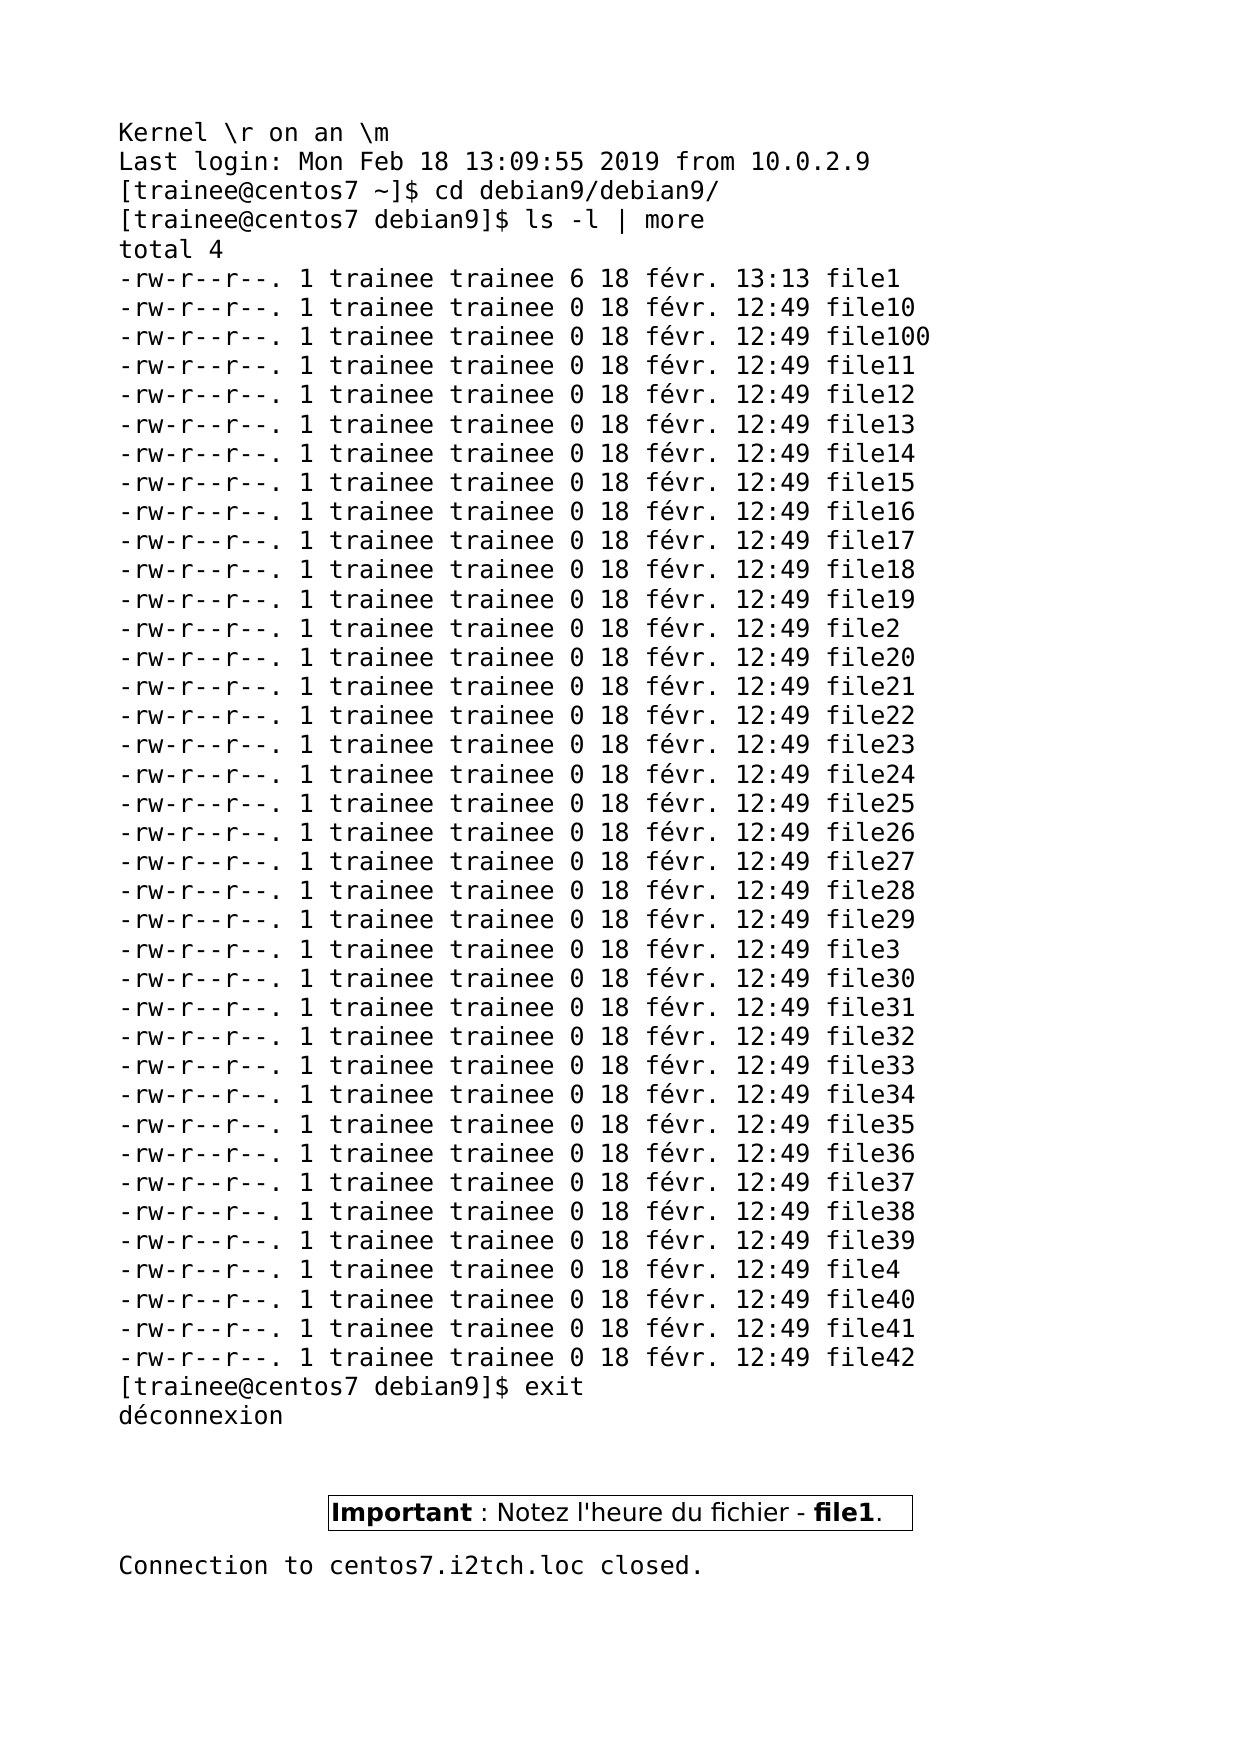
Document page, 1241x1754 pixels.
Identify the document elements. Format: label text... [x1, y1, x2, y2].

text Kernel \r on an \m Last login: Mon Feb 18 13:09:55 2019 from 10.0.2.9 [trainee@centos7 ~]$ cd debian9/debian9/ [trainee@centos7 debian9]$ ls -l | more total 4 -rw-r--r--. 1 trainee trainee 6 18 févr. 13:13 file1 -rw-r--r--. 1 trainee trainee 0 18 févr. 12:49 file10 -rw-r--r--. 1 trainee trainee 0 18 févr. 12:49 file100 -rw-r--r--. 1 trainee trainee 0 18 févr. 12:49 file11 -rw-r--r--. 1 trainee trainee 0 18 févr. 12:49 file12 -rw-r--r--. 1 trainee trainee 0 18 févr. 12:49 file13 -rw-r--r--. 1 trainee trainee 0 18 févr. 12:49 file14 -rw-r--r--. 1 trainee trainee 0 18 févr. 12:49 file15 -rw-r--r--. 1 trainee trainee 0 18 févr. 12:49 file16 -rw-r--r--. 1 trainee trainee 0 18 févr. 12:49 file17 -rw-r--r--. 1 trainee trainee 0 18 févr. 12:49 file18 -rw-r--r--. 1 trainee trainee 0 18 févr. 12:49 file19 -rw-r--r--. 1 trainee trainee 0 18 févr. 12:49 file2 -rw-r--r--. 1 trainee trainee 0 18 févr. 12:49 file20 -rw-r--r--. 1 trainee trainee 0 18 févr. 12:49 file21 -rw-r--r--. 1 trainee trainee 0 18 févr. 12:49 file22 -rw-r--r--. 1 trainee trainee 0 18 févr. 12:49 file23 -rw-r--r--. 1 trainee trainee 0 18 févr. 12:49 file24 -rw-r--r--. 1 trainee trainee 0 18 févr. 12:49 file25 -rw-r--r--. 1 trainee trainee 0 18 févr. 12:49 file26 -rw-r--r--. 1 trainee trainee 0 18 févr. 12:49 file27 -rw-r--r--. 1 trainee trainee 0 18 févr. 12:49 file28 -rw-r--r--. 1 trainee trainee 0 18 févr. 12:49 file29 -rw-r--r--. 1 trainee trainee 0 18 févr. 12:49 file3 -rw-r--r--. 1 trainee trainee 0 18 févr. 12:49 file30 -rw-r--r--. 1 trainee trainee 0 18 févr. 12:49 file31 -rw-r--r--. 1 trainee trainee 0 18 févr. 12:49 file32 -rw-r--r--. 1 trainee trainee 0 18 févr. 12:49 file33 -rw-r--r--. 1 trainee trainee 0 18 févr. 12:49 file34 -rw-r--r--. 1 trainee trainee 0 18 févr. 12:49 file35 -rw-r--r--. 1 trainee trainee 0 18 févr. 12:49 file36 -rw-r--r--. 1 trainee trainee 0 18 févr. 12:49 file37 -rw-r--r--. 1 trainee trainee 0 18 févr. 12:49 file38 -rw-r--r--. 1 trainee trainee 0 18 févr. 12:49 file39 -rw-r--r--. 1 trainee trainee 0 18 févr. 12:49 file4 -rw-r--r--. 1 trainee trainee 0 18 févr. 12:49 file40 -rw-r--r--. 1 trainee trainee 0 18 févr. 12:49 file41 -rw-r--r--. 1 trainee trainee 0 18 févr. 12:49 file42 [trainee@centos7 debian9]$ exit déconnexion Connection to centos7.i2tch.loc closed. [118, 118, 1122, 1580]
table_header Important : Notez l'heure du fichier - file1. [329, 1496, 912, 1530]
